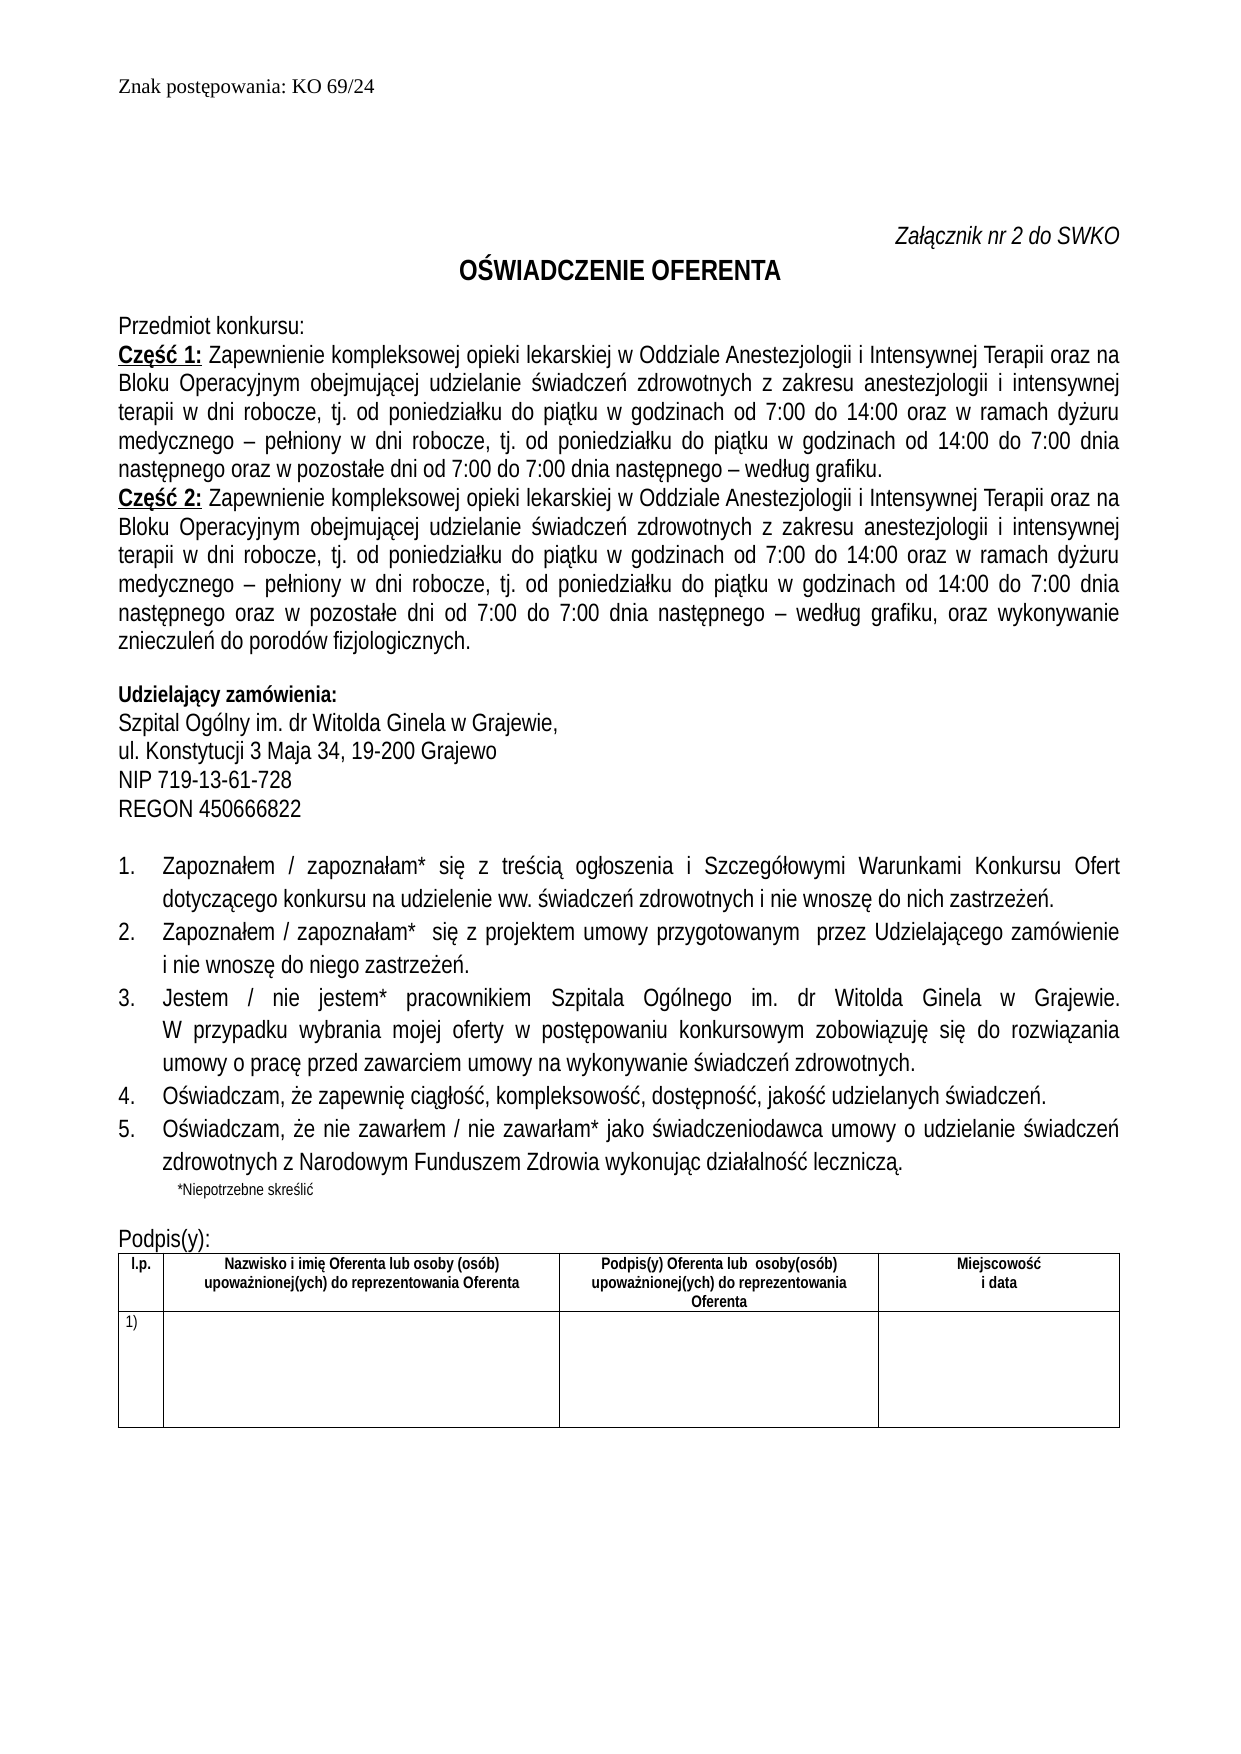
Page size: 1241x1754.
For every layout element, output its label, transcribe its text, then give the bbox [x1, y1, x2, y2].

text Część 1: Zapewnienie kompleksowej opieki lekarskiej w Oddziale Anestezjologii i Intensywnej Terapii oraz na Bloku Operacyjnym obejmującej udzielanie świadczeń zdrowotnych z zakresu anestezjologii i intensywnej terapii w dni robocze, tj. od poniedziałku do piątku w godzinach od 7:00 do 14:00 oraz w ramach dyżuru medycznego – pełniony w dni robocze, tj. od poniedziałku do piątku w godzinach od 14:00 do 7:00 dnia następnego oraz w pozostałe dni od 7:00 do 7:00 dnia następnego – według grafiku. [118, 340, 1122, 483]
text Podpis(y): [118, 1224, 1122, 1253]
table_cell [560, 1312, 878, 1427]
table_cell [164, 1312, 559, 1427]
text ul. Konstytucji 3 Maja 34, 19-200 Grajewo [118, 736, 1122, 765]
text Szpital Ogólny im. dr Witolda Ginela w Grajewie, [118, 708, 1122, 736]
list Zapoznałem / zapoznałam* się z treścią ogłoszenia i Szczegółowymi Warunkami Konkursu Ofert dotyczącego konkursu na udzielenie ww. świadczeń zdrowotnych i nie wnoszę do nich zastrzeżeń. [118, 851, 1122, 912]
text Załącznik nr 2 do SWKO [118, 221, 1122, 249]
subtitle Przedmiot konkursu: [118, 311, 1122, 340]
text Udzielający zamówienia: [118, 681, 1122, 708]
text OŚWIADCZENIE OFERENTA [118, 253, 1122, 287]
table_header l.p. [119, 1254, 163, 1311]
list Zapoznałem / zapoznałam* się z projektem umowy przygotowanym przez Udzielającego zamówienie i nie wnoszę do niego zastrzeżeń. [118, 917, 1122, 978]
list Oświadczam, że zapewnię ciągłość, kompleksowość, dostępność, jakość udzielanych świadczeń. [118, 1081, 1122, 1110]
text NIP 719-13-61-728 [118, 765, 1122, 793]
table_cell 1) [119, 1312, 163, 1427]
table_cell [879, 1312, 1119, 1427]
text REGON 450666822 [118, 793, 1122, 822]
table_header Podpis(y) Oferenta lub osoby(osób) upoważnionej(ych) do reprezentowania Oferenta [560, 1254, 878, 1311]
table_header Nazwisko i imię Oferenta lub osoby (osób) upoważnionej(ych) do reprezentowania Oferenta [164, 1254, 559, 1311]
text Część 2: Zapewnienie kompleksowej opieki lekarskiej w Oddziale Anestezjologii i Intensywnej Terapii oraz na Bloku Operacyjnym obejmującej udzielanie świadczeń zdrowotnych z zakresu anestezjologii i intensywnej terapii w dni robocze, tj. od poniedziałku do piątku w godzinach od 7:00 do 14:00 oraz w ramach dyżuru medycznego – pełniony w dni robocze, tj. od poniedziałku do piątku w godzinach od 14:00 do 7:00 dnia następnego oraz w pozostałe dni od 7:00 do 7:00 dnia następnego – według grafiku, oraz wykonywanie znieczuleń do porodów fizjologicznych. [118, 483, 1122, 655]
list Oświadczam, że nie zawarłem / nie zawarłam* jako świadczeniodawca umowy o udzielanie świadczeń zdrowotnych z Narodowym Funduszem Zdrowia wykonując działalność leczniczą. [118, 1114, 1122, 1176]
list Jestem / nie jestem* pracownikiem Szpitala Ogólnego im. dr Witolda Ginela w Grajewie. W przypadku wybrania mojej oferty w postępowaniu konkursowym zobowiązuję się do rozwiązania umowy o pracę przed zawarciem umowy na wykonywanie świadczeń zdrowotnych. [118, 982, 1122, 1077]
text *Niepotrzebne skreślić [118, 1180, 1122, 1199]
table_header Miejscowość i data [879, 1254, 1119, 1311]
